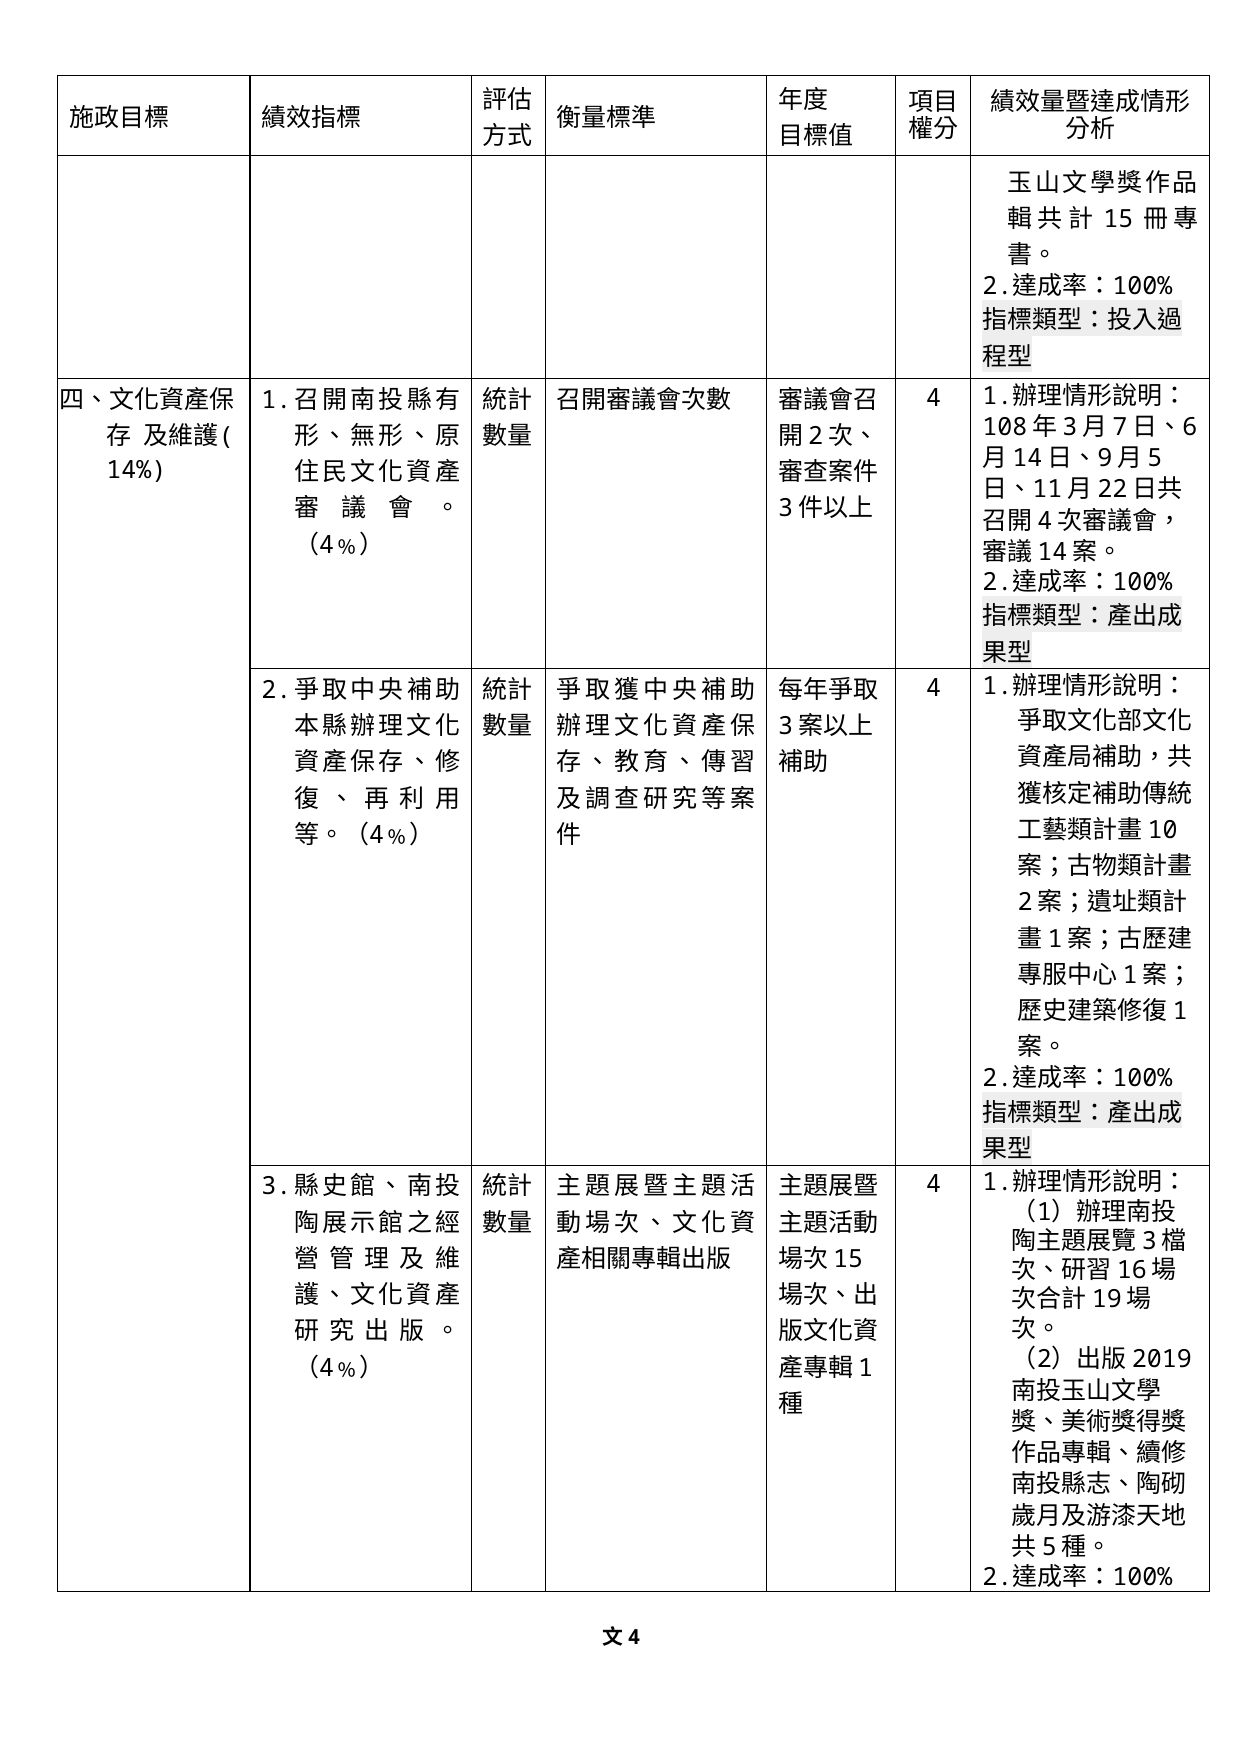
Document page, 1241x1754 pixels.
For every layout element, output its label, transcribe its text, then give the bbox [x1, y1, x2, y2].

table_cell [767, 156, 895, 378]
table_cell 1.辦理情形說明： 爭取文化部文化資產局補助，共獲核定補助傳統工藝類計畫10案；古物類計畫2案；遺址類計畫1案；古歷建專服中心1案；歷史建築修復1案。 2.達成率：100% 指標類型：產出成果型 [971, 669, 1209, 1165]
table_header 施政目標 [58, 76, 249, 155]
table_cell 主題展暨主題活動場次15場次、出版文化資產專輯1種 [767, 1166, 895, 1591]
table_cell 統計數量 [472, 669, 545, 1165]
table_header 績效量暨達成情形分析 [971, 76, 1209, 155]
table_header 績效指標 [251, 76, 471, 155]
table_cell 爭取獲中央補助辦理文化資產保存、教育、傳習及調查研究等案件 [546, 669, 766, 1165]
table_cell 召開審議會次數 [546, 379, 766, 668]
table_cell 1.辦理情形說明： 108年3月7日、6月14日、9月5日、11月22日共召開4次審議會，審議14案。 2.達成率：100% 指標類型：產出成果型 [971, 379, 1209, 668]
table_cell 1.召開南投縣有形、無形、原住民文化資產審議會。（4﹪） [251, 379, 471, 668]
table_cell 3.縣史館、南投陶展示館之經營管理及維護、文化資產研究出版。（4﹪） [251, 1166, 471, 1591]
table_cell 統計數量 [472, 379, 545, 668]
table_header 衡量標準 [546, 76, 766, 155]
table_cell [472, 156, 545, 378]
table_cell [251, 156, 471, 378]
table_cell [546, 156, 766, 378]
table_cell 四、文化資產保存 及維護( 14%) [58, 379, 249, 1591]
table_cell 4 [896, 669, 970, 1165]
table_cell 4 [896, 1166, 970, 1591]
table_header 項目權分 [896, 76, 970, 155]
table_cell 2.爭取中央補助本縣辦理文化資產保存、修復、再利用等。（4﹪） [251, 669, 471, 1165]
table_cell 主題展暨主題活動場次、文化資產相關專輯出版 [546, 1166, 766, 1591]
table_cell 4 [896, 379, 970, 668]
table_cell 審議會召開2次、審查案件3件以上 [767, 379, 895, 668]
table_cell 每年爭取3案以上補助 [767, 669, 895, 1165]
table_cell 1.辦理情形說明： （1）辦理南投陶主題展覽3檔次、研習16場次合計19場次。 （2）出版2019南投玉山文學獎、美術獎得獎作品專輯、續修南投縣志、陶砌歲月及游漆天地共5種。 2.達成率：100% [971, 1166, 1209, 1591]
table_cell 統計數量 [472, 1166, 545, 1591]
table_cell [896, 156, 970, 378]
table_header 年度 目標值 [767, 76, 895, 155]
table_cell 玉山文學獎作品輯共計15冊專書。 2.達成率：100% 指標類型：投入過程型 [971, 156, 1209, 378]
table_cell [58, 156, 249, 378]
table_header 評估方式 [472, 76, 545, 155]
